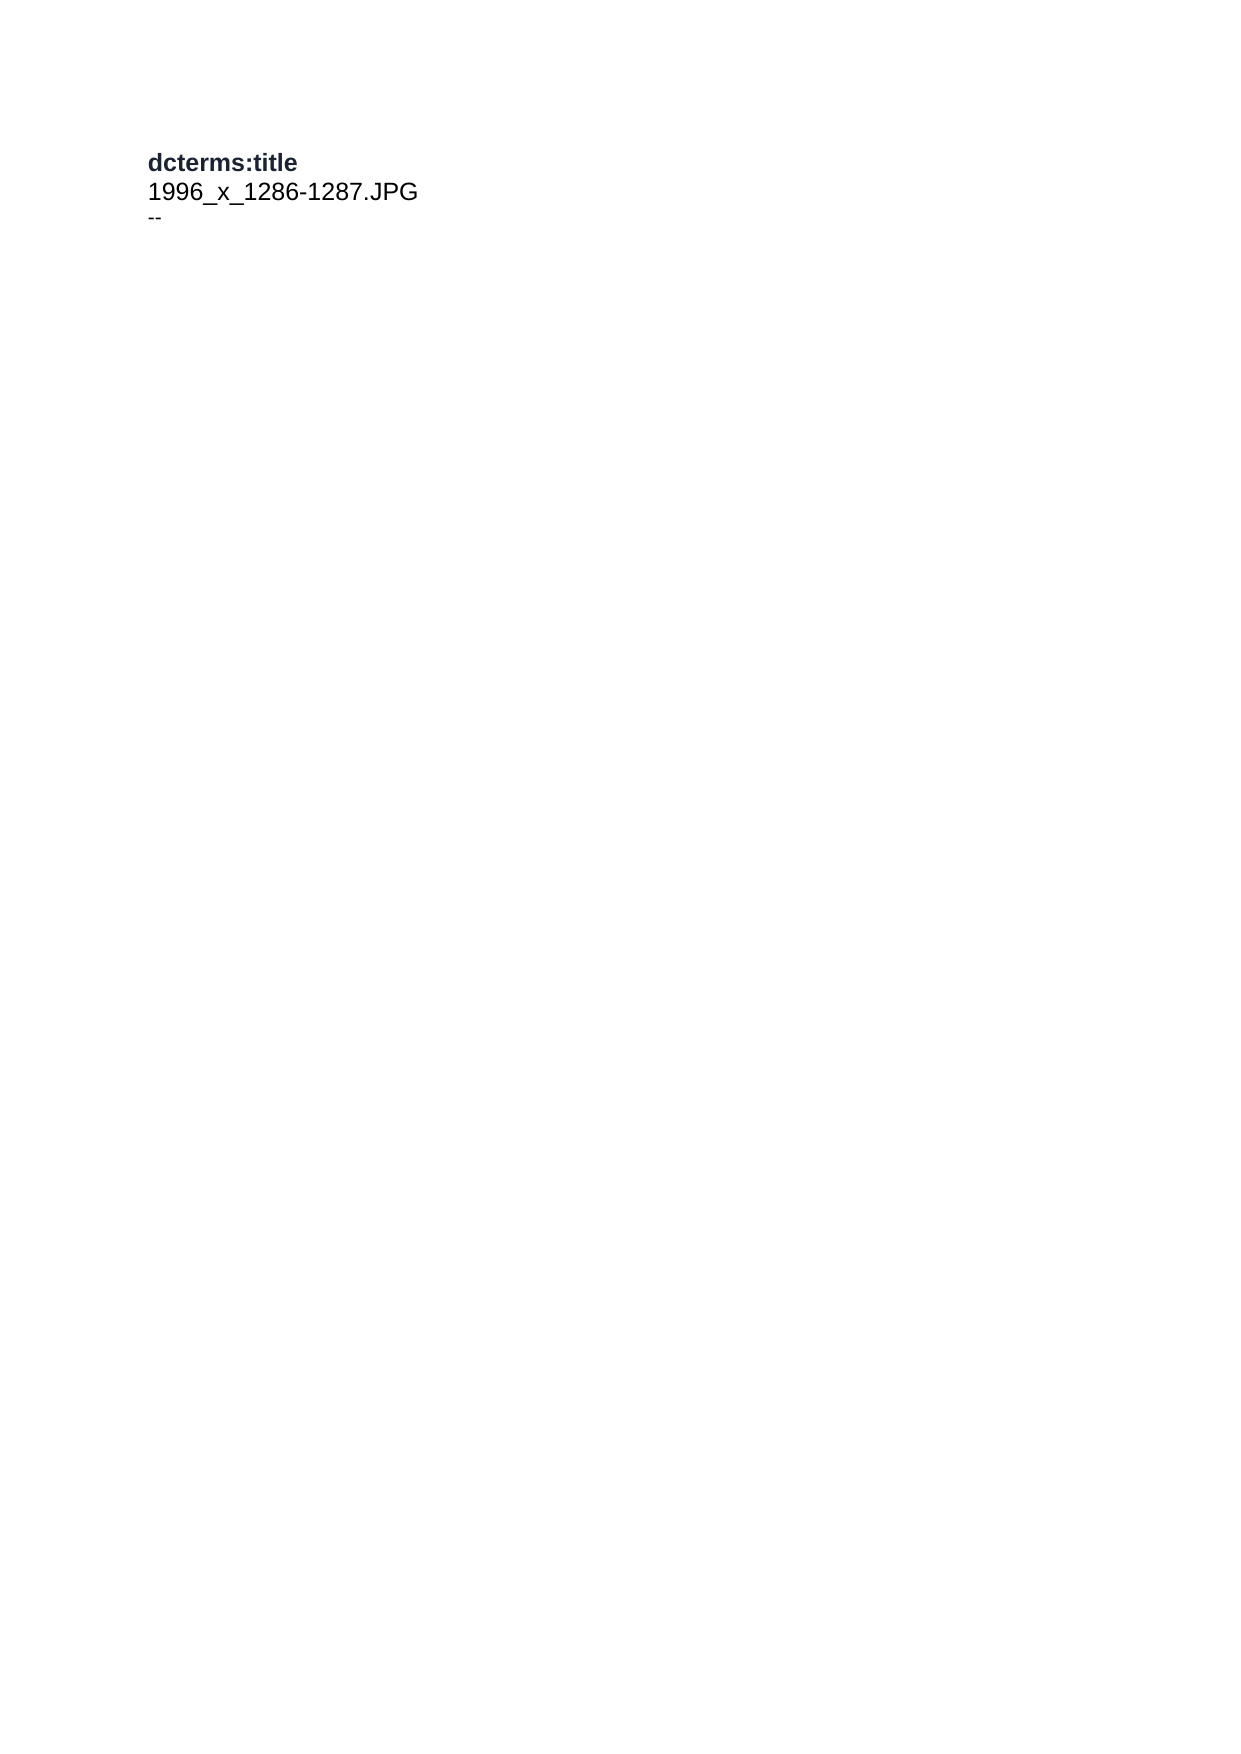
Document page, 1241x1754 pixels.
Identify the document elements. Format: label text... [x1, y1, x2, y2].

text dcterms:title [148, 148, 1092, 176]
text -- [148, 205, 1092, 229]
text 1996_x_1286-1287.JPG [148, 176, 1092, 205]
